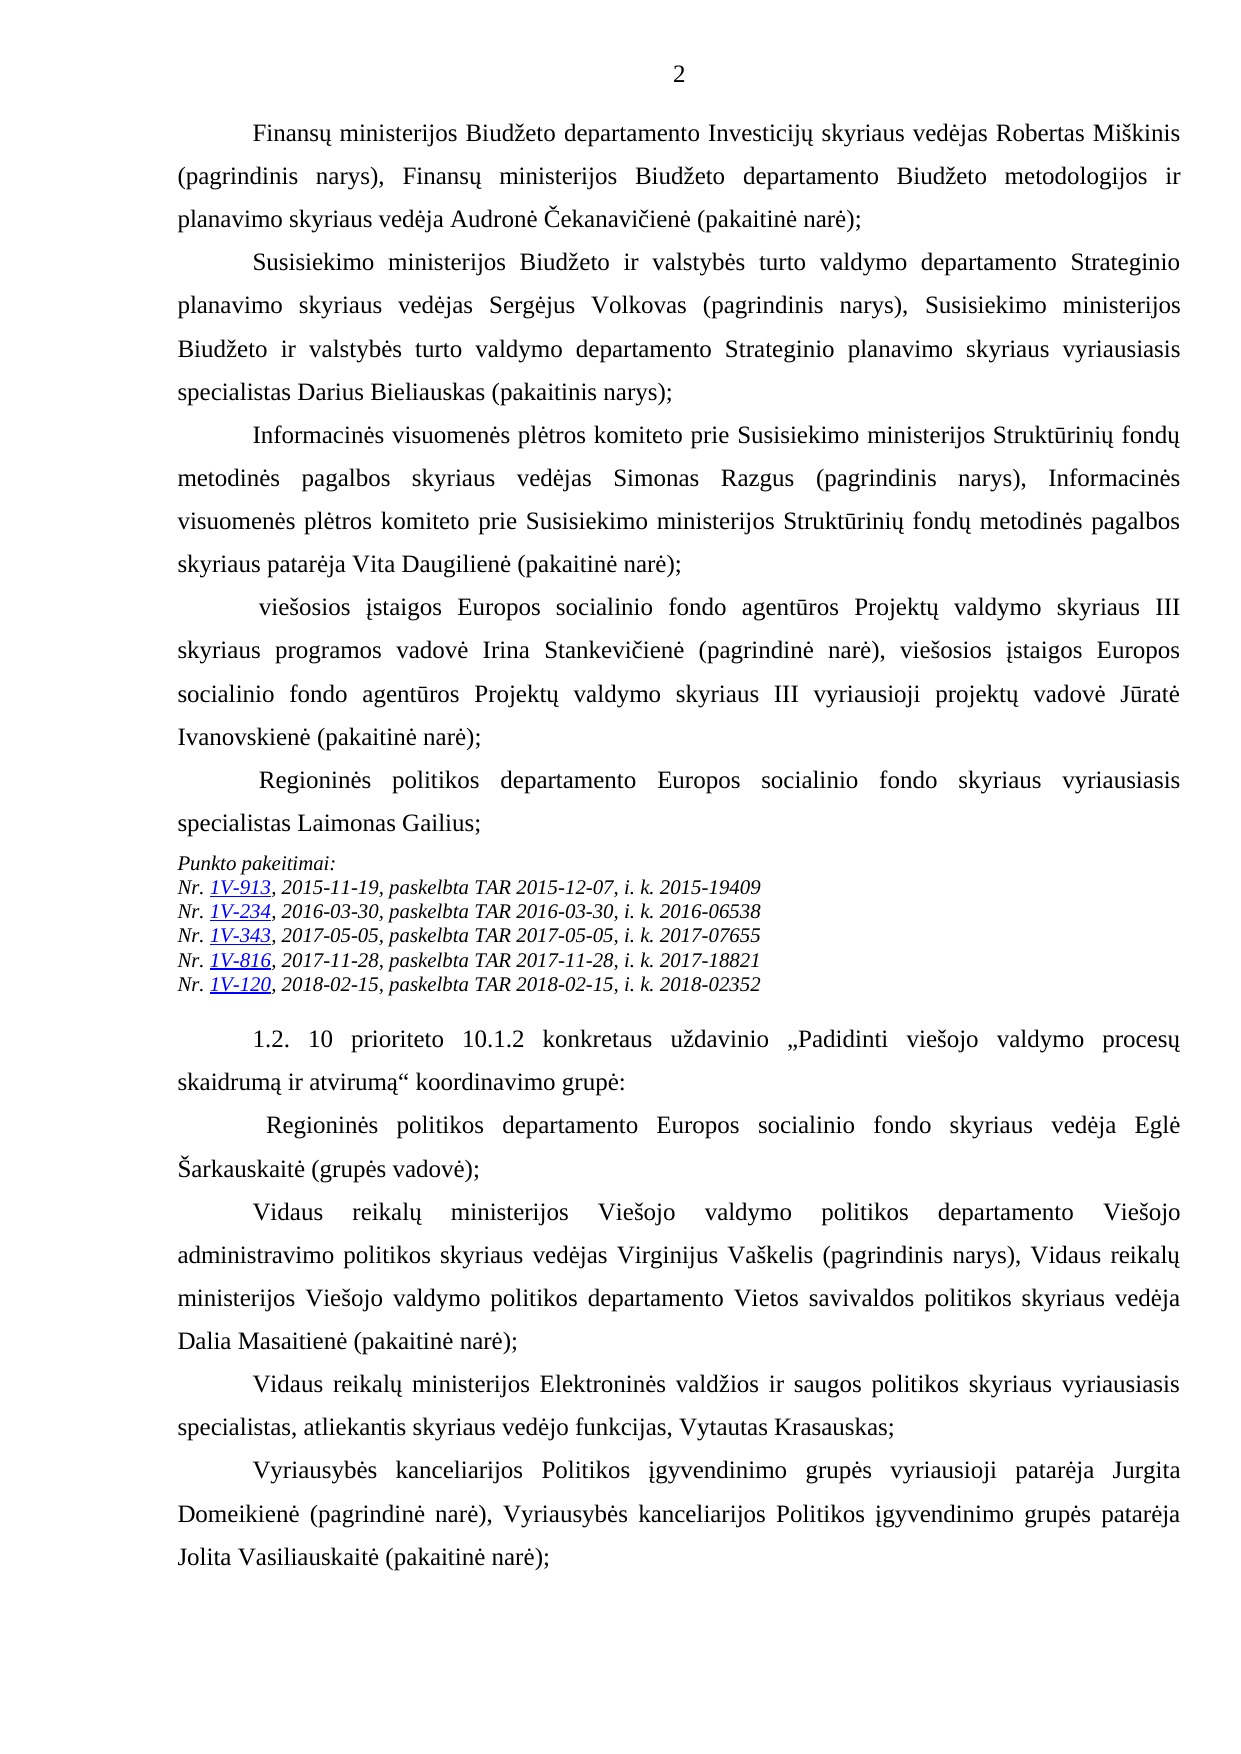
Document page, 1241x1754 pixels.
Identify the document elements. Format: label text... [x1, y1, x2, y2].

text Nr. 1V-816, 2017-11-28, paskelbta TAR 2017-11-28, i. k. 2017-18821 [177, 947, 1181, 972]
text 1.2. 10 prioriteto 10.1.2 konkretaus uždavinio „Padidinti viešojo valdymo procesų skaidrumą ir atvirumą“ koordinavimo grupė: [177, 1024, 1181, 1096]
text Informacinės visuomenės plėtros komiteto prie Susisiekimo ministerijos Struktūrinių fondų metodinės pagalbos skyriaus vedėjas Simonas Razgus (pagrindinis narys), Informacinės visuomenės plėtros komiteto prie Susisiekimo ministerijos Struktūrinių fondų metodinės pagalbos skyriaus patarėja Vita Daugilienė (pakaitinė narė); [177, 420, 1181, 578]
text Nr. 1V-234, 2016-03-30, paskelbta TAR 2016-03-30, i. k. 2016-06538 [177, 899, 1181, 923]
text Vyriausybės kanceliarijos Politikos įgyvendinimo grupės vyriausioji patarėja Jurgita Domeikienė (pagrindinė narė), Vyriausybės kanceliarijos Politikos įgyvendinimo grupės patarėja Jolita Vasiliauskaitė (pakaitinė narė); [177, 1456, 1181, 1571]
text Vidaus reikalų ministerijos Elektroninės valdžios ir saugos politikos skyriaus vyriausiasis specialistas, atliekantis skyriaus vedėjo funkcijas, Vytautas Krasauskas; [177, 1369, 1181, 1441]
text Nr. 1V-913, 2015-11-19, paskelbta TAR 2015-12-07, i. k. 2015-19409 [177, 875, 1181, 899]
text Regioninės politikos departamento Europos socialinio fondo skyriaus vedėja Eglė Šarkauskaitė (grupės vadovė); [177, 1111, 1181, 1182]
text Regioninės politikos departamento Europos socialinio fondo skyriaus vyriausiasis specialistas Laimonas Gailius; [177, 765, 1181, 837]
text Nr. 1V-343, 2017-05-05, paskelbta TAR 2017-05-05, i. k. 2017-07655 [177, 923, 1181, 947]
text viešosios įstaigos Europos socialinio fondo agentūros Projektų valdymo skyriaus III skyriaus programos vadovė Irina Stankevičienė (pagrindinė narė), viešosios įstaigos Europos socialinio fondo agentūros Projektų valdymo skyriaus III vyriausioji projektų vadovė Jūratė Ivanovskienė (pakaitinė narė); [177, 592, 1181, 751]
text Punkto pakeitimai: [177, 851, 1181, 875]
text Finansų ministerijos Biudžeto departamento Investicijų skyriaus vedėjas Robertas Miškinis (pagrindinis narys), Finansų ministerijos Biudžeto departamento Biudžeto metodologijos ir planavimo skyriaus vedėja Audronė Čekanavičienė (pakaitinė narė); [177, 118, 1181, 233]
text Nr. 1V-120, 2018-02-15, paskelbta TAR 2018-02-15, i. k. 2018-02352 [177, 972, 1181, 996]
text Susisiekimo ministerijos Biudžeto ir valstybės turto valdymo departamento Strateginio planavimo skyriaus vedėjas Sergėjus Volkovas (pagrindinis narys), Susisiekimo ministerijos Biudžeto ir valstybės turto valdymo departamento Strateginio planavimo skyriaus vyriausiasis specialistas Darius Bieliauskas (pakaitinis narys); [177, 247, 1181, 406]
text Vidaus reikalų ministerijos Viešojo valdymo politikos departamento Viešojo administravimo politikos skyriaus vedėjas Virginijus Vaškelis (pagrindinis narys), Vidaus reikalų ministerijos Viešojo valdymo politikos departamento Vietos savivaldos politikos skyriaus vedėja Dalia Masaitienė (pakaitinė narė); [177, 1197, 1181, 1355]
